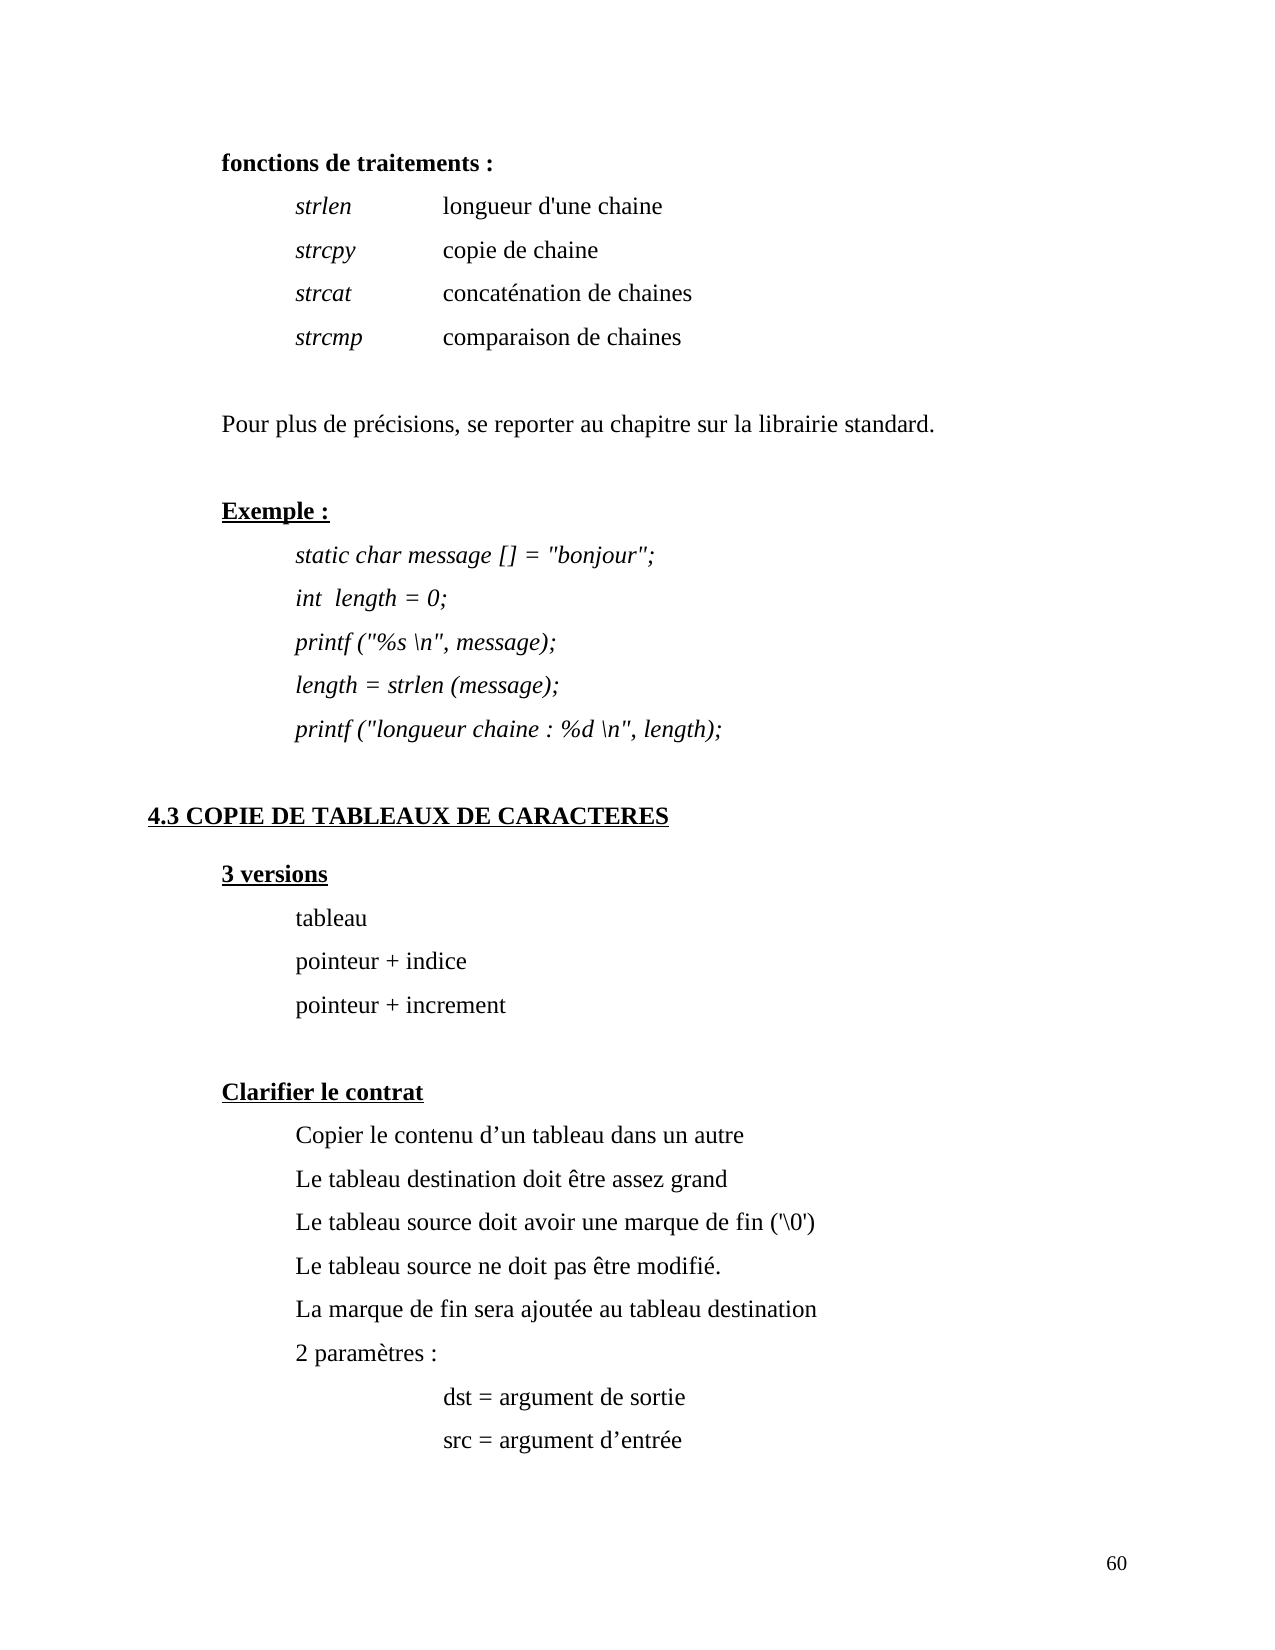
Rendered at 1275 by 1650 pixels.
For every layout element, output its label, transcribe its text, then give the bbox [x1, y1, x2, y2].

text fonctions de traitements : [221, 148, 1127, 177]
text printf ("%s \n", message); [221, 627, 1127, 656]
text Exemple : [148, 496, 1127, 525]
text strlen longueur d'une chaine [221, 191, 1127, 220]
text 2 paramètres : [295, 1338, 1127, 1367]
text Le tableau source ne doit pas être modifié. [148, 1251, 1127, 1280]
text dst = argument de sortie [443, 1381, 1127, 1410]
text pointeur + indice [295, 946, 1127, 975]
text Clarifier le contrat [148, 1077, 1127, 1106]
text src = argument d’entrée [443, 1425, 1127, 1454]
text Copier le contenu d’un tableau dans un autre [295, 1120, 1127, 1149]
text Le tableau destination doit être assez grand [295, 1164, 1127, 1193]
text int length = 0; [221, 583, 1127, 612]
text strcmp comparaison de chaines [221, 322, 1127, 351]
text 3 versions [148, 859, 1127, 888]
text strcpy copie de chaine [221, 235, 1127, 264]
text La marque de fin sera ajoutée au tableau destination [295, 1294, 1127, 1323]
text tableau [295, 902, 1127, 931]
text pointeur + increment [295, 989, 1127, 1018]
text 4.3 COPIE DE TABLEAUX DE CARACTERES [148, 801, 1127, 830]
text Pour plus de précisions, se reporter au chapitre sur la librairie standard. [148, 409, 1127, 438]
text printf ("longueur chaine : %d \n", length); [221, 714, 1127, 743]
text length = strlen (message); [221, 670, 1127, 699]
text strcat concaténation de chaines [221, 278, 1127, 307]
text static char message [] = "bonjour"; [221, 539, 1127, 568]
text Le tableau source doit avoir une marque de fin ('\0') [295, 1207, 1127, 1236]
